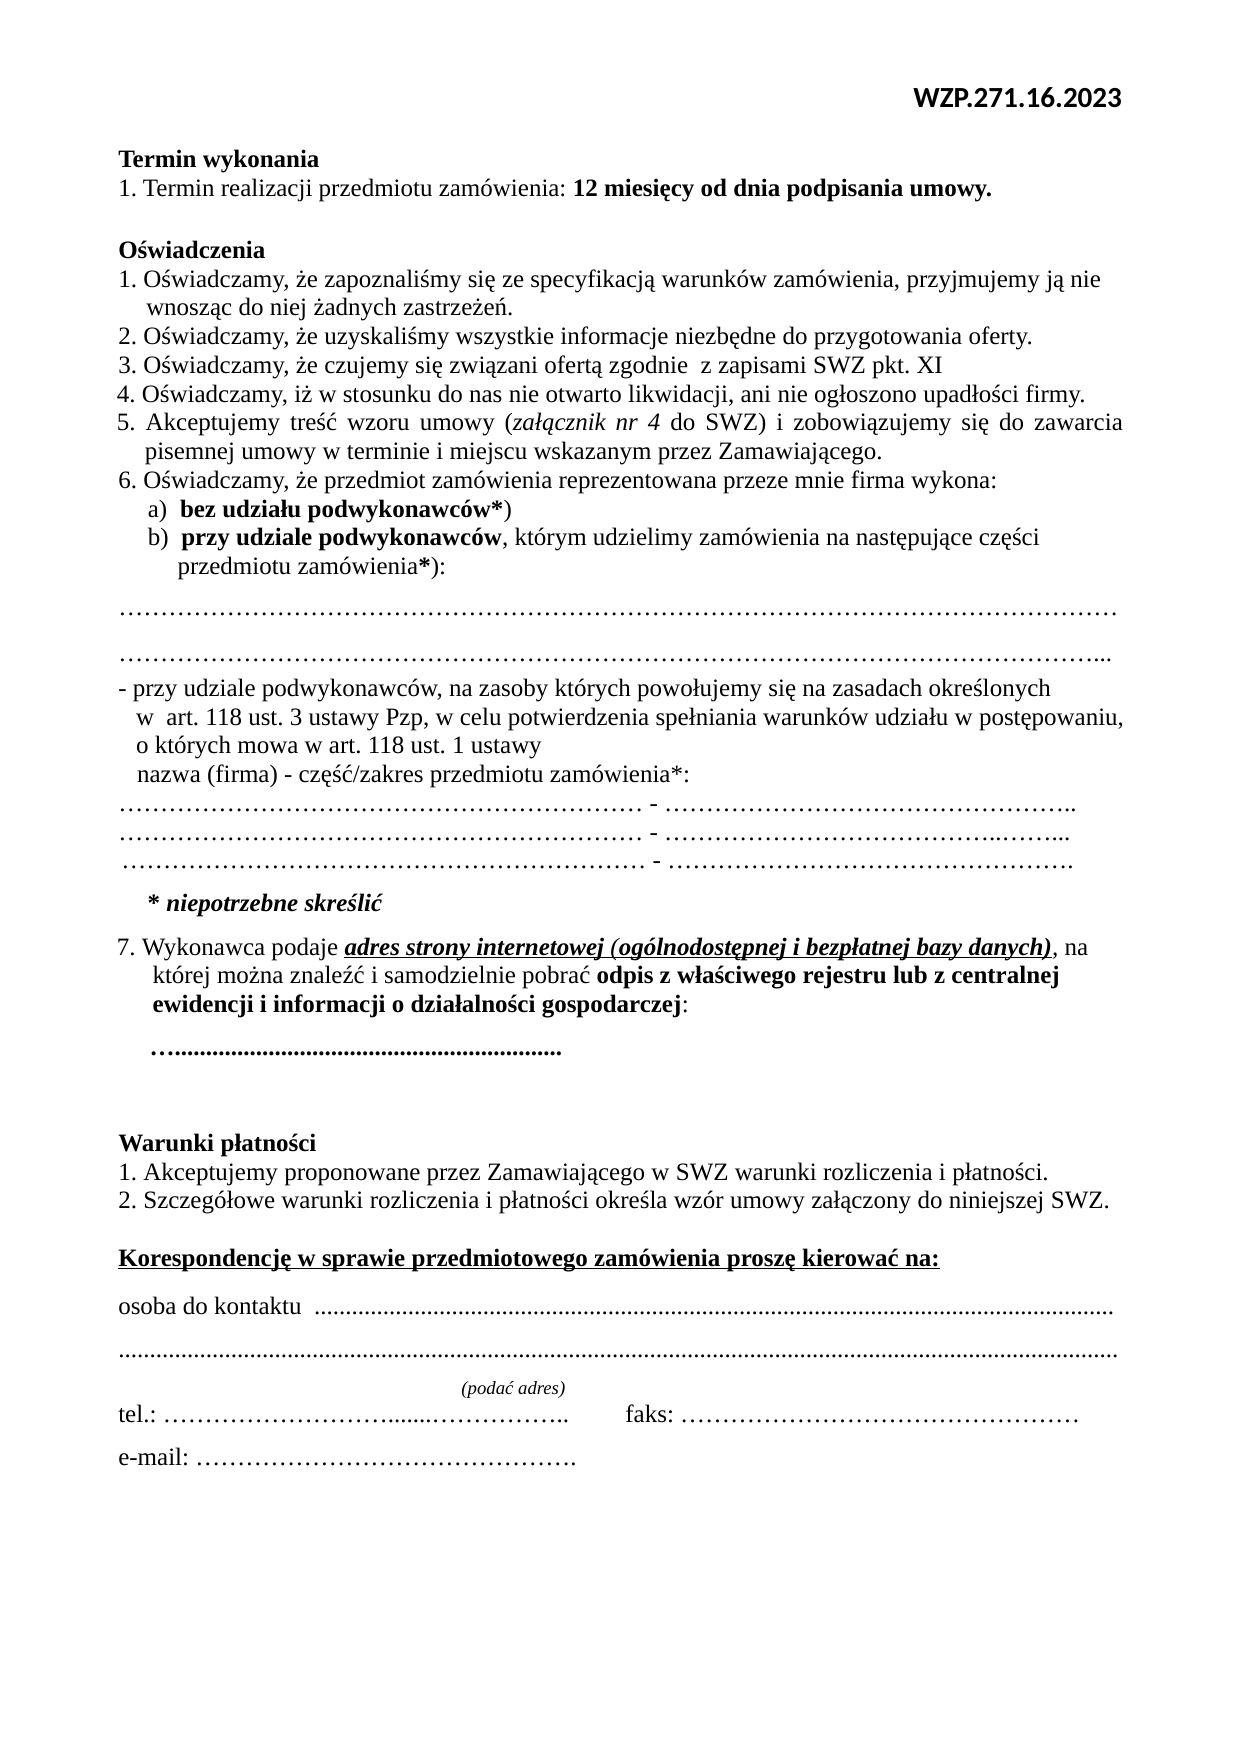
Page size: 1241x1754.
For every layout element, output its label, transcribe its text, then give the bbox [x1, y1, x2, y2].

text a) bez udziału podwykonawców*) [148, 494, 1122, 522]
text ……………………………………………………… - …………………………………………. [121, 845, 1191, 874]
text 4. Oświadczamy, iż w stosunku do nas nie otwarto likwidacji, ani nie ogłoszono upadłości firmy. [117, 379, 1122, 407]
text 1. Termin realizacji przedmiotu zamówienia: 12 miesięcy od dnia podpisania umowy. [118, 173, 1122, 201]
text tel.: ……………………….......…………….. faks: ………………………………………… [118, 1399, 1122, 1428]
text ……………………………………………………… - …………………………………..……... [118, 817, 1122, 845]
text 5. Akceptujemy treść wzoru umowy (załącznik nr 4 do SWZ) i zobowiązujemy się do zawarcia pisemnej umowy w terminie i miejscu wskazanym przez Zamawiającego. [117, 407, 1123, 465]
text ................................................................................................................................................................ [118, 1334, 1122, 1363]
text ….............................................................. [149, 1032, 1122, 1061]
text Oświadczenia [118, 235, 1122, 264]
text nazwa (firma) - część/zakres przedmiotu zamówienia*: [118, 759, 1122, 788]
text 1. Oświadczamy, że zapoznaliśmy się ze specyfikacją warunków zamówienia, przyjmujemy ją nie wnosząc do niej żadnych zastrzeżeń. [118, 264, 1156, 321]
text Korespondencję w sprawie przedmiotowego zamówienia proszę kierować na: [118, 1243, 1122, 1272]
text w art. 118 ust. 3 ustawy Pzp, w celu potwierdzenia spełniania warunków udziału w postępowaniu, o których mowa w art. 118 ust. 1 ustawy [136, 702, 1137, 759]
text 6. Oświadczamy, że przedmiot zamówienia reprezentowana przeze mnie firma wykona: [118, 465, 1191, 494]
text 3. Oświadczamy, że czujemy się związani ofertą zgodnie z zapisami SWZ pkt. XI [118, 350, 1152, 379]
text e-mail: ………………………………………. [118, 1442, 1122, 1471]
text ………………………………………………………………………………………………………… [118, 592, 1217, 621]
text 2. Oświadczamy, że uzyskaliśmy wszystkie informacje niezbędne do przygotowania oferty. [118, 321, 1181, 350]
text 2. Szczegółowe warunki rozliczenia i płatności określa wzór umowy załączony do niniejszej SWZ. [118, 1186, 1186, 1214]
subtitle Termin wykonania [118, 144, 1122, 173]
text 1. Akceptujemy proponowane przez Zamawiającego w SWZ warunki rozliczenia i płatności. [118, 1157, 1183, 1186]
text ……………………………………………………… - ………………………………………….. [118, 788, 1122, 817]
text osoba do kontaktu ................................................................................................................................ [118, 1291, 1122, 1320]
text ………………………………………………………………………………………………………... [118, 638, 1170, 667]
text - przy udziale podwykonawców, na zasoby których powołujemy się na zasadach określonych [118, 673, 1122, 702]
text b) przy udziale podwykonawców, którym udzielimy zamówienia na następujące części przedmiotu zamówienia*): [148, 522, 1159, 580]
subtitle Warunki płatności [118, 1128, 1122, 1157]
text (podać adres) [119, 1377, 907, 1399]
text * niepotrzebne skreślić [147, 888, 1122, 917]
text 7. Wykonawca podaje adres strony internetowej (ogólnodostępnej i bezpłatnej bazy danych), na której można znaleźć i samodzielnie pobrać odpis z właściwego rejestru lub z centralnej ewidencji i informacji o działalności gospodarczej: [117, 932, 1122, 1018]
